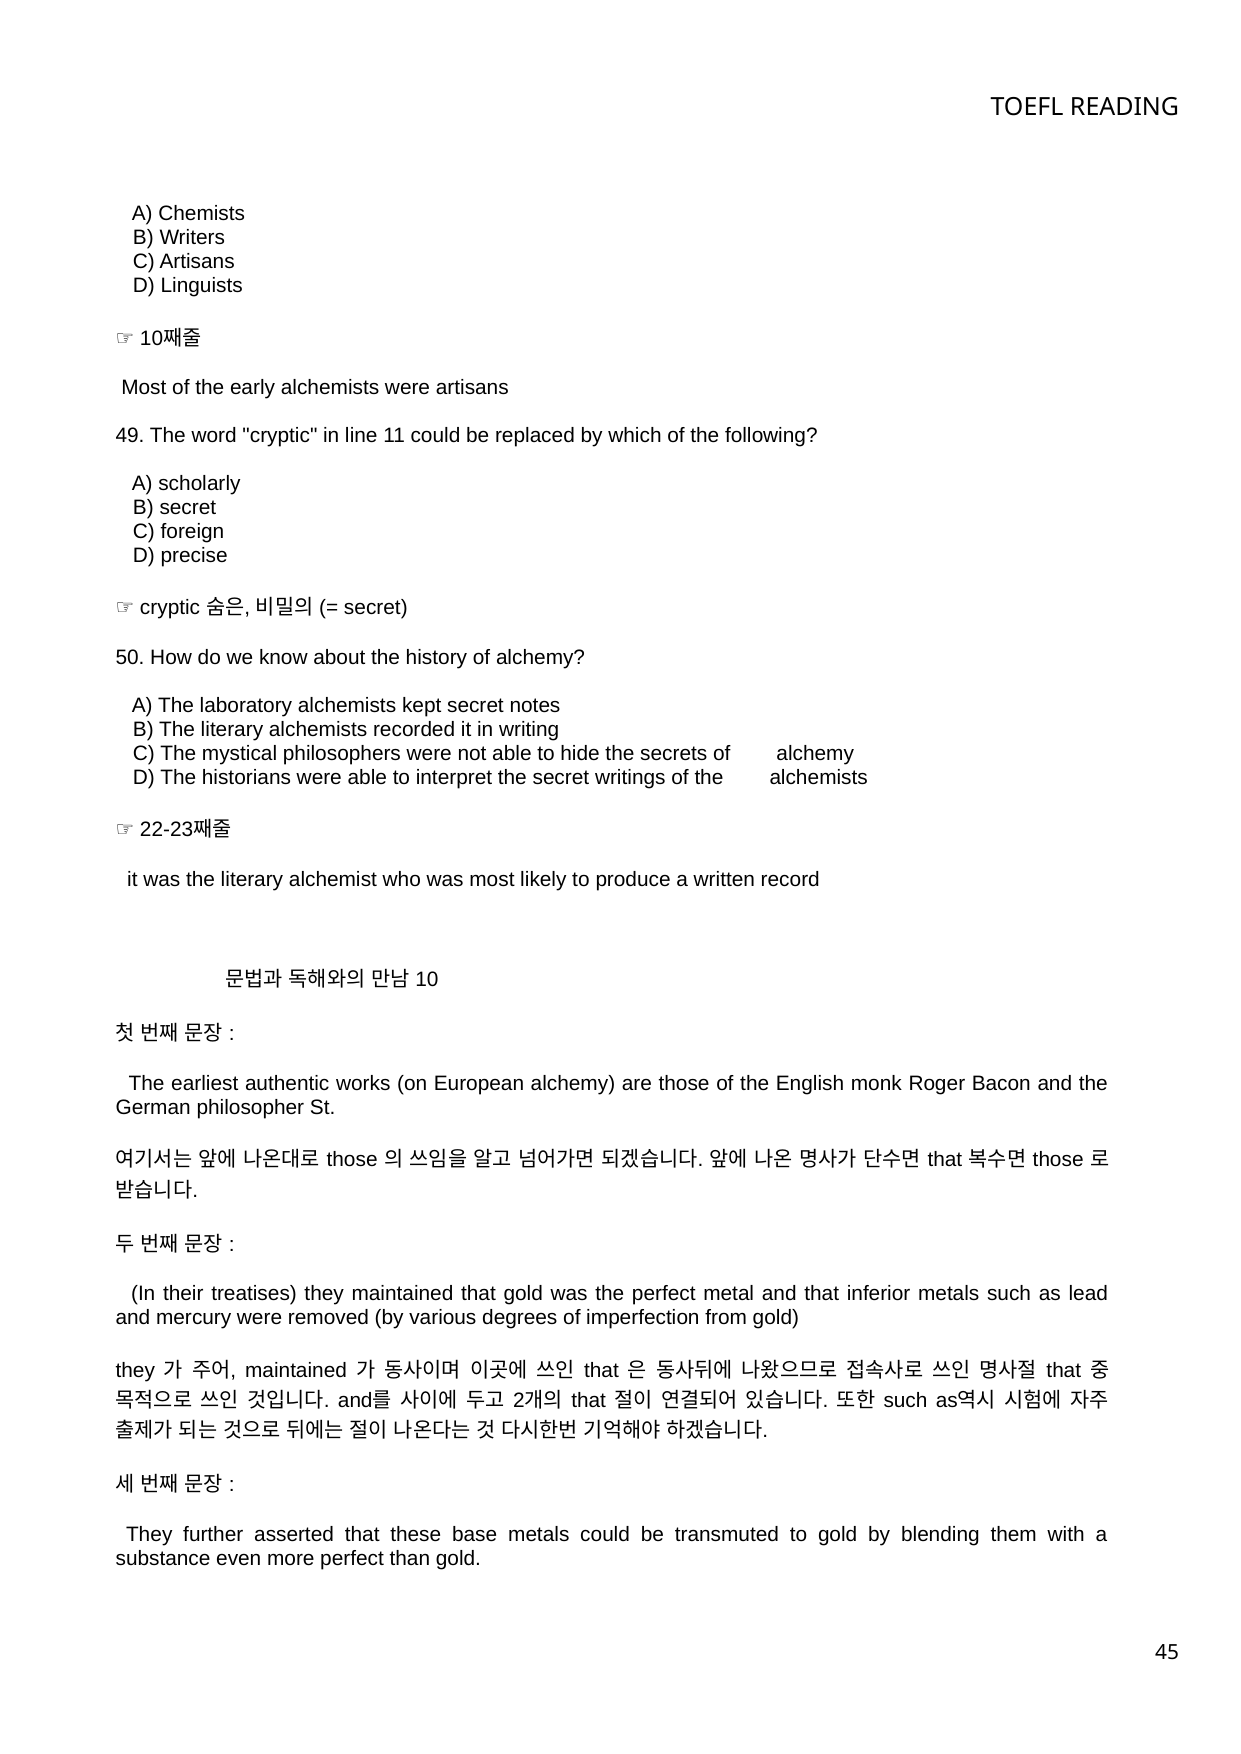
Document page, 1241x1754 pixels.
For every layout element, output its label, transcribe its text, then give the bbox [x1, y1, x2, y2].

text A) scholarly [115, 471, 1109, 495]
text A) The laboratory alchemists kept secret notes [115, 693, 1109, 717]
text 두 번째 문장 : [115, 1227, 1109, 1257]
text 49. The word "cryptic" in line 11 could be replaced by which of the following? [115, 423, 1109, 447]
text 문법과 독해와의 만남 10 [115, 962, 1109, 993]
text they 가 주어, maintained 가 동사이며 이곳에 쓰인 that 은 동사뒤에 나왔으므로 접속사로 쓰인 명사절 that 중 목적으로 쓰인 것입니다. and를 사이에 두고 2개의 that 절이 연결되어 있습니다. 또한 such as역시 시험에 자주 출제가 되는 것으로 뒤에는 절이 나온다는 것 다시한번 기억해야 하겠습니다. [115, 1353, 1109, 1444]
text B) secret [115, 495, 1109, 519]
text 여기서는 앞에 나온대로 those 의 쓰임을 알고 넘어가면 되겠습니다. 앞에 나온 명사가 단수면 that 복수면 those 로 받습니다. [115, 1143, 1109, 1203]
text 첫 번째 문장 : [115, 1017, 1109, 1047]
text it was the literary alchemist who was most likely to produce a written record [115, 867, 1109, 891]
text A) Chemists [115, 201, 1109, 225]
text The earliest authentic works (on European alchemy) are those of the English monk Roger Bacon and the German philosopher St. [115, 1071, 1109, 1119]
text B) Writers [115, 225, 1109, 249]
text They further asserted that these base metals could be transmuted to gold by blending them with a substance even more perfect than gold. [115, 1522, 1109, 1570]
text ☞ 10째줄 [115, 321, 1109, 351]
text B) The literary alchemists recorded it in writing [115, 717, 1109, 741]
text C) The mystical philosophers were not able to hide the secrets of alchemy [115, 741, 1109, 764]
text ☞ 22-23째줄 [115, 812, 1109, 843]
text C) foreign [115, 519, 1109, 543]
text D) precise [115, 543, 1109, 567]
text (In their treatises) they maintained that gold was the perfect metal and that inferior metals such as lead and mercury were removed (by various degrees of imperfection from gold) [115, 1281, 1109, 1329]
text 50. How do we know about the history of alchemy? [115, 645, 1109, 669]
text D) The historians were able to interpret the secret writings of the alchemists [115, 764, 1109, 788]
text Most of the early alchemists were artisans [115, 375, 1109, 399]
text 세 번째 문장 : [115, 1468, 1109, 1498]
text D) Linguists [115, 273, 1109, 297]
text C) Artisans [115, 249, 1109, 273]
text ☞ cryptic 숨은, 비밀의 (= secret) [115, 591, 1109, 621]
